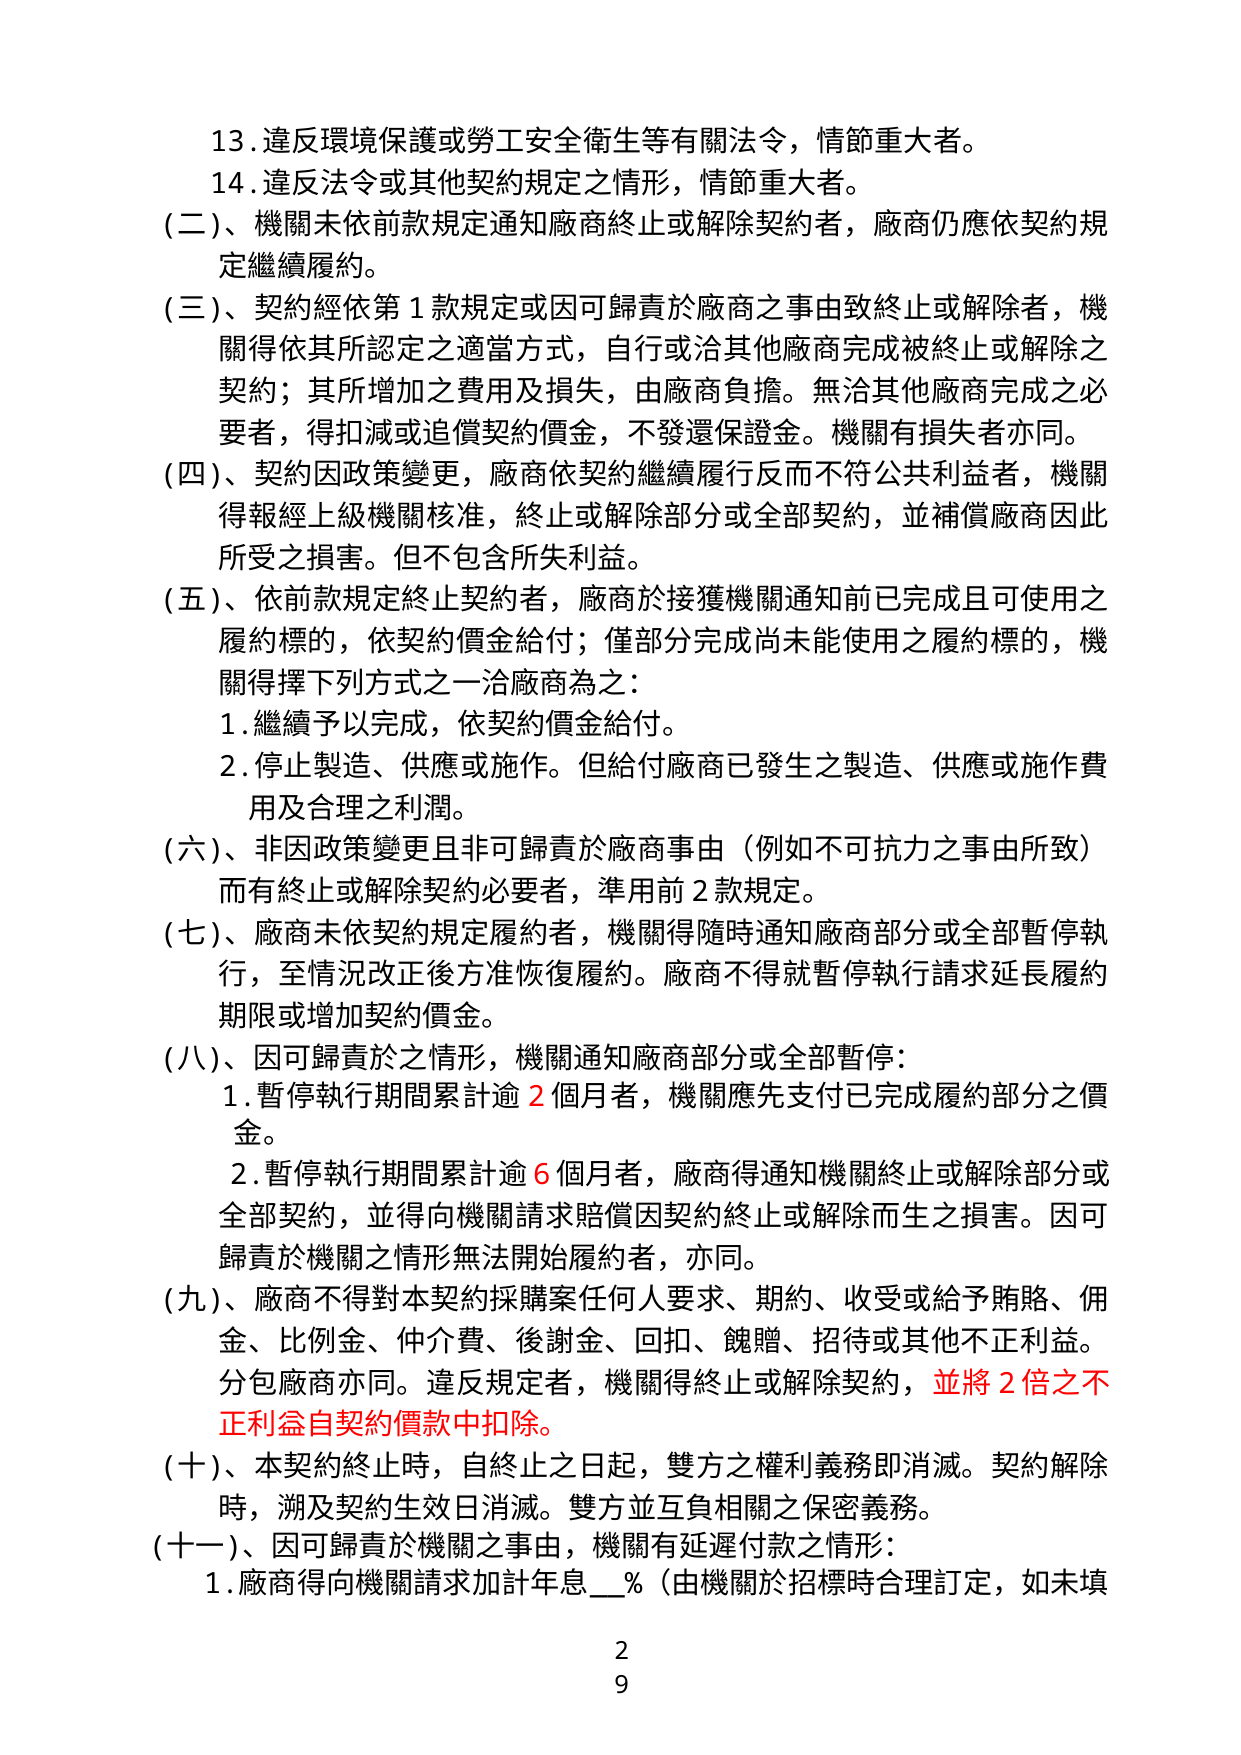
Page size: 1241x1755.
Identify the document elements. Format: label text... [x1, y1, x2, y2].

list 違反法令或其他契約規定之情形，情節重大者。 [209, 160, 1110, 201]
text (二)、機關未依前款規定通知廠商終止或解除契約者，廠商仍應依契約規定繼續履約。 [159, 201, 1110, 285]
text 2.暫停執行期間累計逾6個月者，廠商得通知機關終止或解除部分或全部契約，並得向機關請求賠償因契約終止或解除而生之損害。因可歸責於機關之情形無法開始履約者，亦同。 [159, 1151, 1110, 1276]
list 違反環境保護或勞工安全衛生等有關法令，情節重大者。 [209, 118, 1110, 160]
text 1.繼續予以完成，依契約價金給付。 [218, 701, 1110, 743]
text (十一)、因可歸責於機關之事由，機關有延遲付款之情形： [149, 1526, 1110, 1564]
text 1.暫停執行期間累計逾2個月者，機關應先支付已完成履約部分之價金。 [203, 1076, 1110, 1151]
text 2.停止製造、供應或施作。但給付廠商已發生之製造、供應或施作費用及合理之利潤。 [218, 743, 1110, 826]
text (三)、契約經依第1款規定或因可歸責於廠商之事由致終止或解除者，機關得依其所認定之適當方式，自行或洽其他廠商完成被終止或解除之契約；其所增加之費用及損失，由廠商負擔。無洽其他廠商完成之必要者，得扣減或追償契約價金，不發還保證金。機關有損失者亦同。 [159, 285, 1110, 451]
text (十)、本契約終止時，自終止之日起，雙方之權利義務即消滅。契約解除時，溯及契約生效日消滅。雙方並互負相關之保密義務。 [159, 1443, 1110, 1526]
text (八)、因可歸責於之情形，機關通知廠商部分或全部暫停： [159, 1035, 1110, 1076]
text (六)、非因政策變更且非可歸責於廠商事由（例如不可抗力之事由所致）而有終止或解除契約必要者，準用前2款規定。 [159, 826, 1110, 910]
text (七)、廠商未依契約規定履約者，機關得隨時通知廠商部分或全部暫停執行，至情況改正後方准恢復履約。廠商不得就暫停執行請求延長履約期限或增加契約價金。 [159, 910, 1110, 1035]
text (五)、依前款規定終止契約者，廠商於接獲機關通知前已完成且可使用之履約標的，依契約價金給付；僅部分完成尚未能使用之履約標的，機關得擇下列方式之一洽廠商為之： [159, 576, 1110, 701]
text (九)、廠商不得對本契約採購案任何人要求、期約、收受或給予賄賂、佣金、比例金、仲介費、後謝金、回扣、餽贈、招待或其他不正利益。分包廠商亦同。違反規定者，機關得終止或解除契約，並將2倍之不正利益自契約價款中扣除。 [159, 1276, 1110, 1443]
text 1.廠商得向機關請求加計年息__%（由機關於招標時合理訂定，如未填 [203, 1564, 1110, 1601]
text (四)、契約因政策變更，廠商依契約繼續履行反而不符公共利益者，機關得報經上級機關核准，終止或解除部分或全部契約，並補償廠商因此所受之損害。但不包含所失利益。 [159, 451, 1110, 576]
